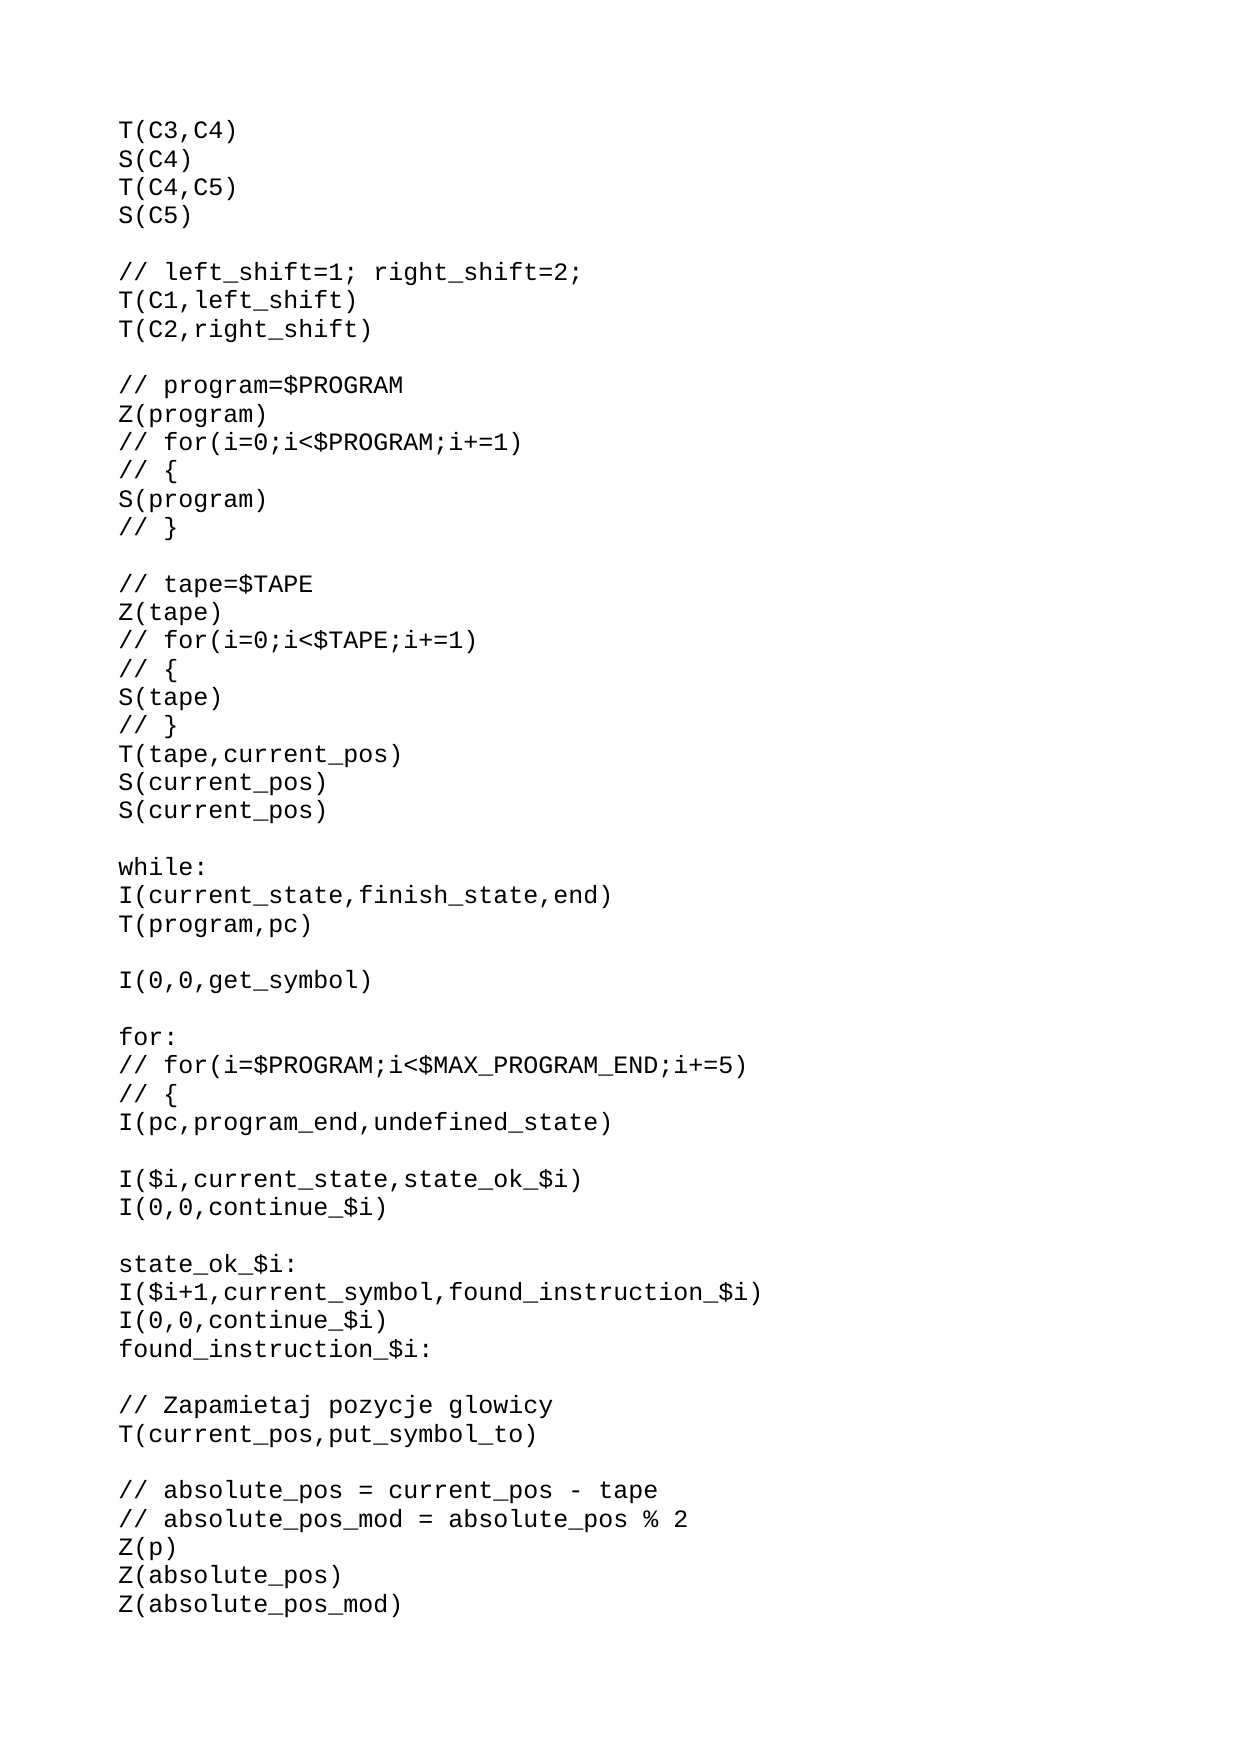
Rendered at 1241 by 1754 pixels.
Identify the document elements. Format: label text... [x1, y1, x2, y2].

text // for(i=0;i<$TAPE;i+=1) [118, 628, 1122, 656]
text T(C3,C4) [118, 118, 1122, 146]
text found_instruction_$i: [118, 1336, 1122, 1365]
text I(0,0,get_symbol) [118, 968, 1122, 996]
text // } [118, 713, 1122, 741]
text Z(p) [118, 1535, 1122, 1563]
text T(C1,left_shift) [118, 288, 1122, 316]
text // { [118, 458, 1122, 486]
text S(C4) [118, 146, 1122, 175]
text T(tape,current_pos) [118, 741, 1122, 770]
text // absolute_pos_mod = absolute_pos % 2 [118, 1506, 1122, 1535]
text T(C4,C5) [118, 175, 1122, 203]
text // for(i=0;i<$PROGRAM;i+=1) [118, 430, 1122, 458]
text I(0,0,continue_$i) [118, 1195, 1122, 1223]
text // program=$PROGRAM [118, 373, 1122, 401]
text I($i,current_state,state_ok_$i) [118, 1166, 1122, 1195]
text Z(absolute_pos) [118, 1563, 1122, 1591]
text // Zapamietaj pozycje glowicy [118, 1393, 1122, 1421]
text Z(program) [118, 401, 1122, 430]
text S(current_pos) [118, 770, 1122, 798]
text S(program) [118, 486, 1122, 515]
text I(0,0,continue_$i) [118, 1308, 1122, 1336]
text Z(tape) [118, 600, 1122, 628]
text S(current_pos) [118, 798, 1122, 826]
text T(program,pc) [118, 911, 1122, 940]
text T(C2,right_shift) [118, 316, 1122, 345]
text // { [118, 1081, 1122, 1110]
text I($i+1,current_symbol,found_instruction_$i) [118, 1280, 1122, 1308]
text while: [118, 855, 1122, 883]
text // { [118, 656, 1122, 685]
text // left_shift=1; right_shift=2; [118, 260, 1122, 288]
text for: [118, 1025, 1122, 1053]
text I(current_state,finish_state,end) [118, 883, 1122, 911]
text // absolute_pos = current_pos - tape [118, 1478, 1122, 1506]
text Z(absolute_pos_mod) [118, 1591, 1122, 1620]
text // tape=$TAPE [118, 571, 1122, 600]
text S(C5) [118, 203, 1122, 231]
text // } [118, 515, 1122, 543]
text state_ok_$i: [118, 1251, 1122, 1280]
text I(pc,program_end,undefined_state) [118, 1110, 1122, 1138]
text T(current_pos,put_symbol_to) [118, 1421, 1122, 1450]
text S(tape) [118, 685, 1122, 713]
text // for(i=$PROGRAM;i<$MAX_PROGRAM_END;i+=5) [118, 1053, 1122, 1081]
